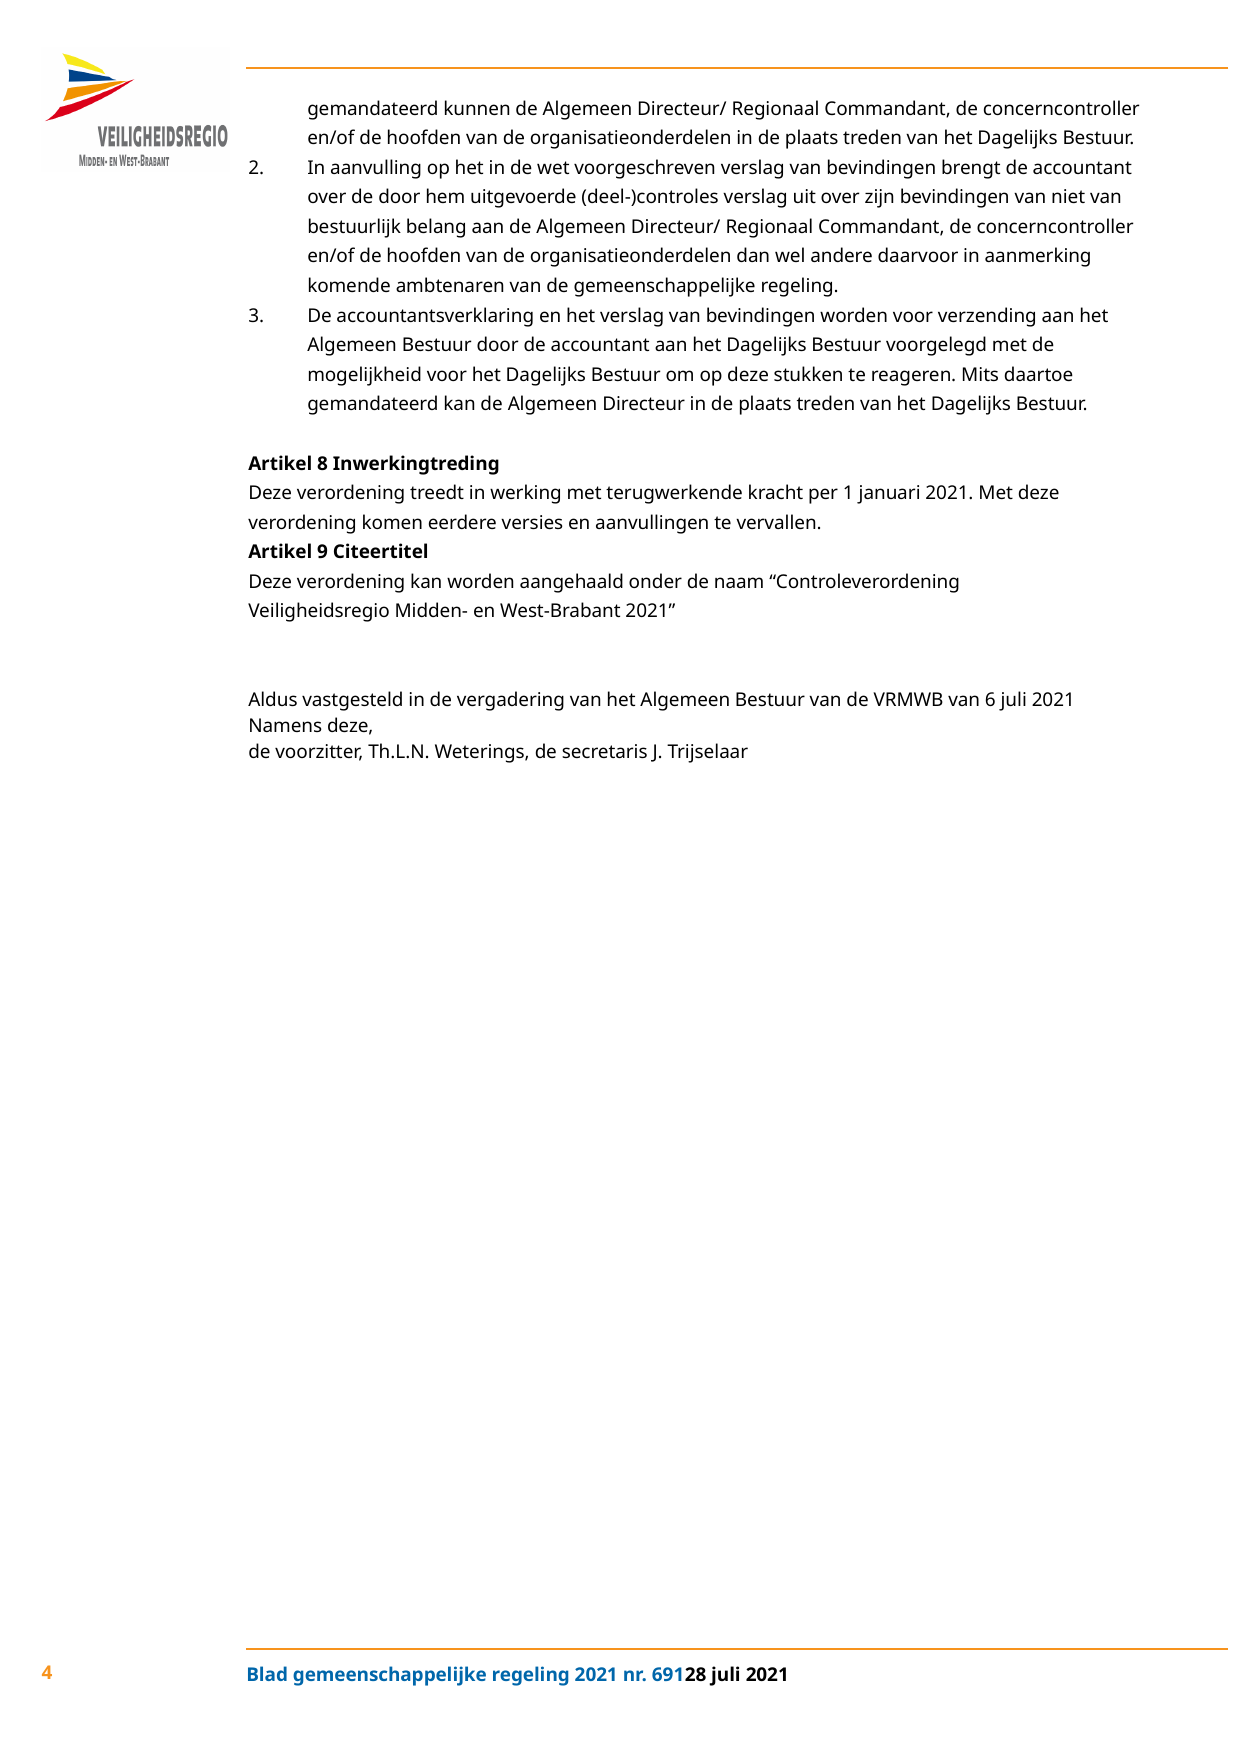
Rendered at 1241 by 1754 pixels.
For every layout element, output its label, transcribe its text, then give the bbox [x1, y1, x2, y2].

text Deze verordening kan worden aangehaald onder de naam “Controleverordening [248, 568, 1152, 594]
text de voorzitter, Th.L.N. Weterings, de secretaris J. Trijselaar [248, 738, 1152, 764]
list In aanvulling op het in de wet voorgeschreven verslag van bevindingen brengt de accountant over de door hem uitgevoerde (deel-)controles verslag uit over zijn bevindingen van niet van bestuurlijk belang aan de Algemeen Directeur/ Regionaal Commandant, de concerncontroller en/of de hoofden van de organisatieonderdelen dan wel andere daarvoor in aanmerking komende ambtenaren van de gemeenschappelijke regeling. [248, 154, 1152, 298]
text Artikel 8 Inwerkingtreding [248, 450, 1152, 476]
text Deze verordening treedt in werking met terugwerkende kracht per 1 januari 2021. Met deze verordening komen eerdere versies en aanvullingen te vervallen. [248, 479, 1152, 535]
text Veiligheidsregio Midden- en West-Brabant 2021” [248, 598, 1152, 623]
text Artikel 9 Citeertitel [248, 538, 1152, 564]
text Aldus vastgesteld in de vergadering van het Algemeen Bestuur van de VRMWB van 6 juli 2021 [248, 686, 1152, 712]
picture [41, 47, 231, 172]
list gemandateerd kunnen de Algemeen Directeur/ Regionaal Commandant, de concerncontroller en/of de hoofden van de organisatieonderdelen in de plaats treden van het Dagelijks Bestuur. [248, 95, 1152, 150]
list De accountantsverklaring en het verslag van bevindingen worden voor verzending aan het Algemeen Bestuur door de accountant aan het Dagelijks Bestuur voorgelegd met de mogelijkheid voor het Dagelijks Bestuur om op deze stukken te reageren. Mits daartoe gemandateerd kan de Algemeen Directeur in de plaats treden van het Dagelijks Bestuur. [248, 302, 1152, 416]
text Namens deze, [248, 712, 1152, 738]
